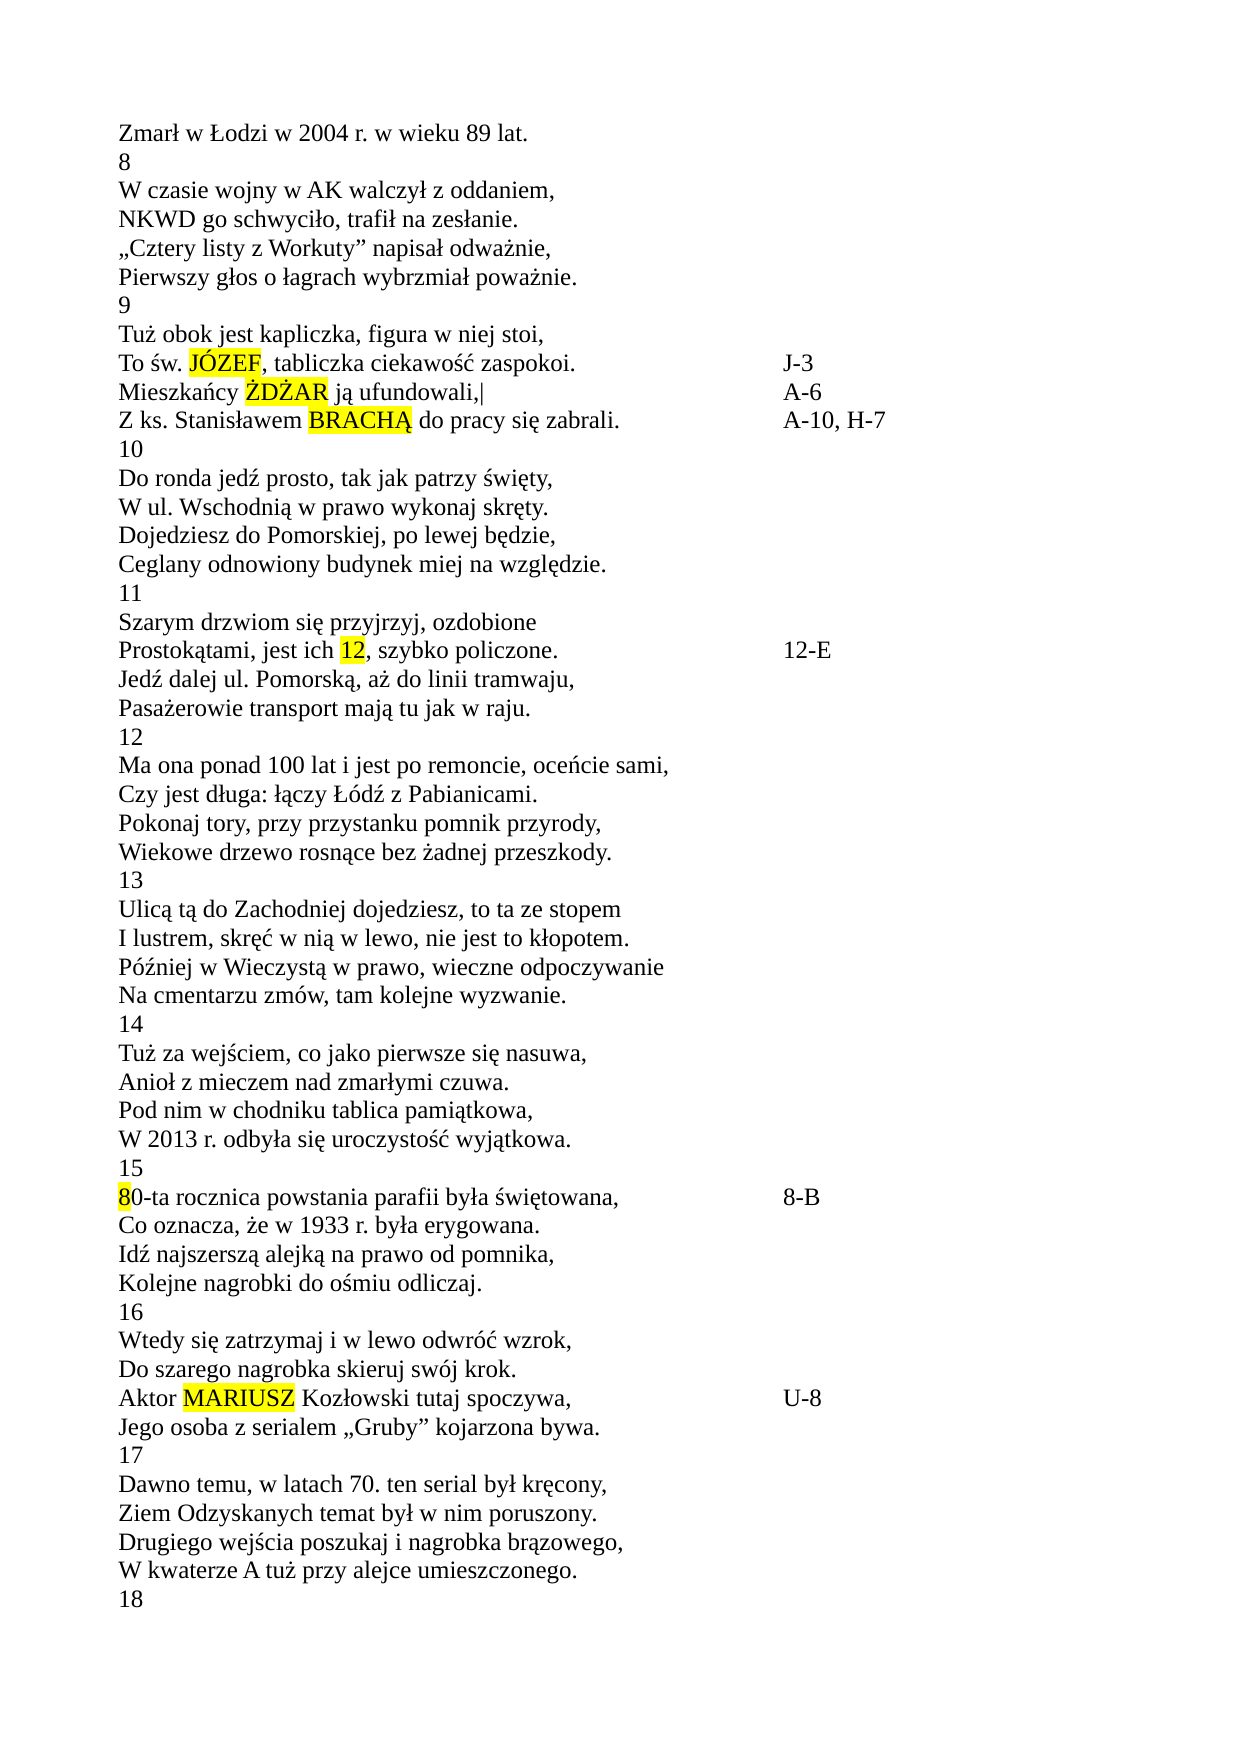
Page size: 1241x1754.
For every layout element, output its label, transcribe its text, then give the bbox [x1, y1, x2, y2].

text Dawno temu, w latach 70. ten serial był kręcony, [118, 1469, 1122, 1498]
text 17 [118, 1441, 1122, 1469]
text 15 [118, 1153, 1122, 1182]
text 80-ta rocznica powstania parafii była świętowana, 8-B [118, 1182, 1122, 1211]
text Pokonaj tory, przy przystanku pomnik przyrody, [118, 808, 1122, 837]
text 14 [118, 1009, 1122, 1038]
text Wiekowe drzewo rosnące bez żadnej przeszkody. [118, 837, 1122, 866]
text Drugiego wejścia poszukaj i nagrobka brązowego, [118, 1527, 1122, 1556]
text Wtedy się zatrzymaj i w lewo odwróć wzrok, [118, 1326, 1122, 1354]
text Co oznacza, że w 1933 r. była erygowana. Idź najszerszą alejką na prawo od pomnika, [118, 1211, 1122, 1268]
text Prostokątami, jest ich 12, szybko policzone. 12-E [118, 636, 1122, 664]
text Szarym drzwiom się przyjrzyj, ozdobione [118, 607, 1122, 636]
text Zmarł w Łodzi w 2004 r. w wieku 89 lat. [118, 118, 1122, 147]
text 8 [118, 147, 1122, 176]
text W 2013 r. odbyła się uroczystość wyjątkowa. [118, 1124, 1122, 1153]
text Tuż za wejściem, co jako pierwsze się nasuwa, [118, 1038, 1122, 1067]
text Jedź dalej ul. Pomorską, aż do linii tramwaju, [118, 664, 1122, 693]
text 16 [118, 1297, 1122, 1326]
text Pasażerowie transport mają tu jak w raju. [118, 693, 1122, 722]
text 12 [118, 722, 1122, 751]
text I lustrem, skręć w nią w lewo, nie jest to kłopotem. [118, 923, 1122, 952]
text 10 Do ronda jedź prosto, tak jak patrzy święty, W ul. Wschodnią w prawo wykonaj skręty. [118, 434, 1122, 521]
text W kwaterze A tuż przy alejce umieszczonego. [118, 1556, 1122, 1584]
text Aktor MARIUSZ Kozłowski tutaj spoczywa, U-8 [118, 1383, 1122, 1412]
text Ziem Odzyskanych temat był w nim poruszony. [118, 1498, 1122, 1527]
text Czy jest długa: łączy Łódź z Pabianicami. [118, 779, 1122, 808]
text Anioł z mieczem nad zmarłymi czuwa. [118, 1067, 1122, 1096]
text Ma ona ponad 100 lat i jest po remoncie, oceńcie sami, [118, 751, 1122, 779]
text 11 [118, 578, 1122, 607]
text Ceglany odnowiony budynek miej na względzie. [118, 549, 1122, 578]
text Do szarego nagrobka skieruj swój krok. [118, 1354, 1122, 1383]
text Pod nim w chodniku tablica pamiątkowa, [118, 1096, 1122, 1124]
text 13 [118, 866, 1122, 894]
text Ulicą tą do Zachodniej dojedziesz, to ta ze stopem [118, 894, 1122, 923]
text 18 [118, 1584, 1122, 1613]
text Dojedziesz do Pomorskiej, po lewej będzie, [118, 521, 1122, 549]
text Kolejne nagrobki do ośmiu odliczaj. [118, 1268, 1122, 1297]
text Później w Wieczystą w prawo, wieczne odpoczywanie [118, 952, 1122, 981]
text Na cmentarzu zmów, tam kolejne wyzwanie. [118, 981, 1122, 1009]
text Jego osoba z serialem „Gruby” kojarzona bywa. [118, 1412, 1122, 1441]
text W czasie wojny w AK walczył z oddaniem, NKWD go schwyciło, trafił na zesłanie. „Cztery listy z Workuty” napisał odważnie, Pierwszy głos o łagrach wybrzmiał poważnie. 9 Tuż obok jest kapliczka, figura w niej stoi, To św. JÓZEF, tabliczka ciekawość zaspokoi. J-3 Mieszkańcy ŻDŻAR ją ufundowali,| A-6 Z ks. Stanisławem BRACHĄ do pracy się zabrali. A-10, H-7 [118, 176, 1122, 434]
